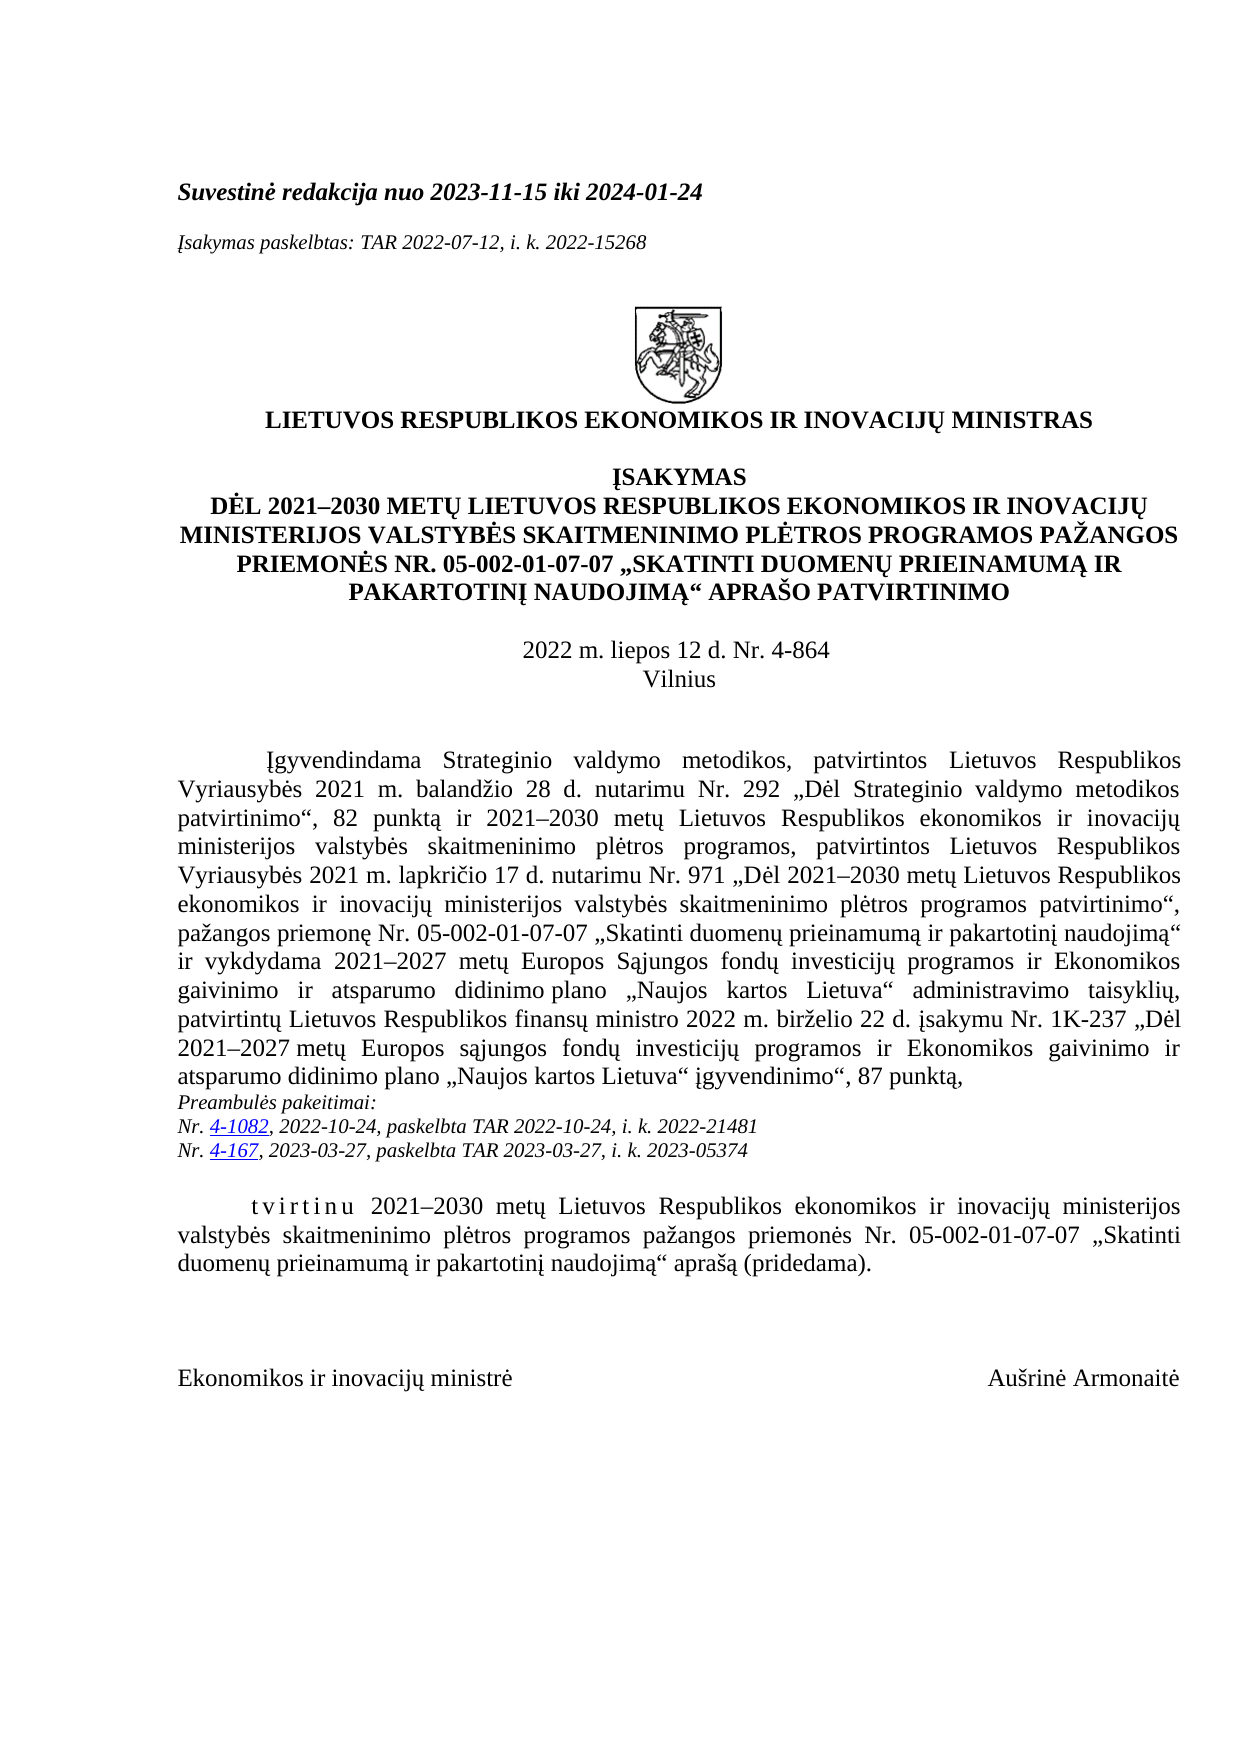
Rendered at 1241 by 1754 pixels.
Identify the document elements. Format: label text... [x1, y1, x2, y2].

text LIETUVOS RESPUBLIKOS Ekonomikos ir inovacijų MINISTRAS [177, 405, 1181, 434]
text įsakymas [177, 462, 1181, 491]
text Įsakymas paskelbtas: TAR 2022-07-12, i. k. 2022-15268 [177, 230, 1181, 254]
text Ekonomikos ir inovacijų ministrė Aušrinė Armonaitė [177, 1363, 1181, 1392]
text Suvestinė redakcija nuo 2023-11-15 iki 2024-01-24 [177, 177, 1181, 206]
text Nr. 4-167, 2023-03-27, paskelbta TAR 2023-03-27, i. k. 2023-05374 [177, 1138, 1181, 1162]
text 2022 m. liepos 12 d. Nr. 4-864 [177, 635, 1181, 664]
text Preambulės pakeitimai: [177, 1090, 1181, 1114]
text Įgyvendindama Strateginio valdymo metodikos, patvirtintos Lietuvos Respublikos Vyriausybės 2021 m. balandžio 28 d. nutarimu Nr. 292 „Dėl Strateginio valdymo metodikos patvirtinimo“, 82 punktą ir 2021–2030 metų Lietuvos Respublikos ekonomikos ir inovacijų ministerijos valstybės skaitmeninimo plėtros programos, patvirtintos Lietuvos Respublikos Vyriausybės 2021 m. lapkričio 17 d. nutarimu Nr. 971 „Dėl 2021–2030 metų Lietuvos Respublikos ekonomikos ir inovacijų ministerijos valstybės skaitmeninimo plėtros programos patvirtinimo“, pažangos priemonę Nr. 05-002-01-07-07 „Skatinti duomenų prieinamumą ir pakartotinį naudojimą“ ir vykdydama 2021–2027 metų Europos Sąjungos fondų investicijų programos ir Ekonomikos gaivinimo ir atsparumo didinimo plano „Naujos kartos Lietuva“ administravimo taisyklių, patvirtintų Lietuvos Respublikos finansų ministro 2022 m. birželio 22 d. įsakymu Nr. 1K-237 „Dėl 2021–2027 metų Europos sąjungos fondų investicijų programos ir Ekonomikos gaivinimo ir atsparumo didinimo plano „Naujos kartos Lietuva“ įgyvendinimo“, 87 punktą, [177, 745, 1181, 1090]
text tvirtinu 2021–2030 metų Lietuvos Respublikos ekonomikos ir inovacijų ministerijos valstybės skaitmeninimo plėtros programos pažangos priemonės Nr. 05-002-01-07-07 „Skatinti duomenų prieinamumą ir pakartotinį naudojimą“ aprašą (pridedama). [177, 1191, 1181, 1277]
text Nr. 4-1082, 2022-10-24, paskelbta TAR 2022-10-24, i. k. 2022-21481 [177, 1114, 1181, 1138]
text Vilnius [177, 664, 1181, 692]
text DĖL 2021–2030 METŲ LIETUVOS RESPUBLIKOS EKONOMIKOS IR INOVACIJŲ MINISTERIJOS VALSTYBĖS SKAITMENINIMO PLĖTROS PROGRAMOS PAŽANGOS PRIEMONĖS NR. 05-002-01-07-07 „SKATINTI DUOMENŲ PRIEINAMUMĄ IR PAKARTOTINĮ NAUDOJIMĄ“ APRAŠO PATVIRTINIMO [177, 491, 1181, 606]
